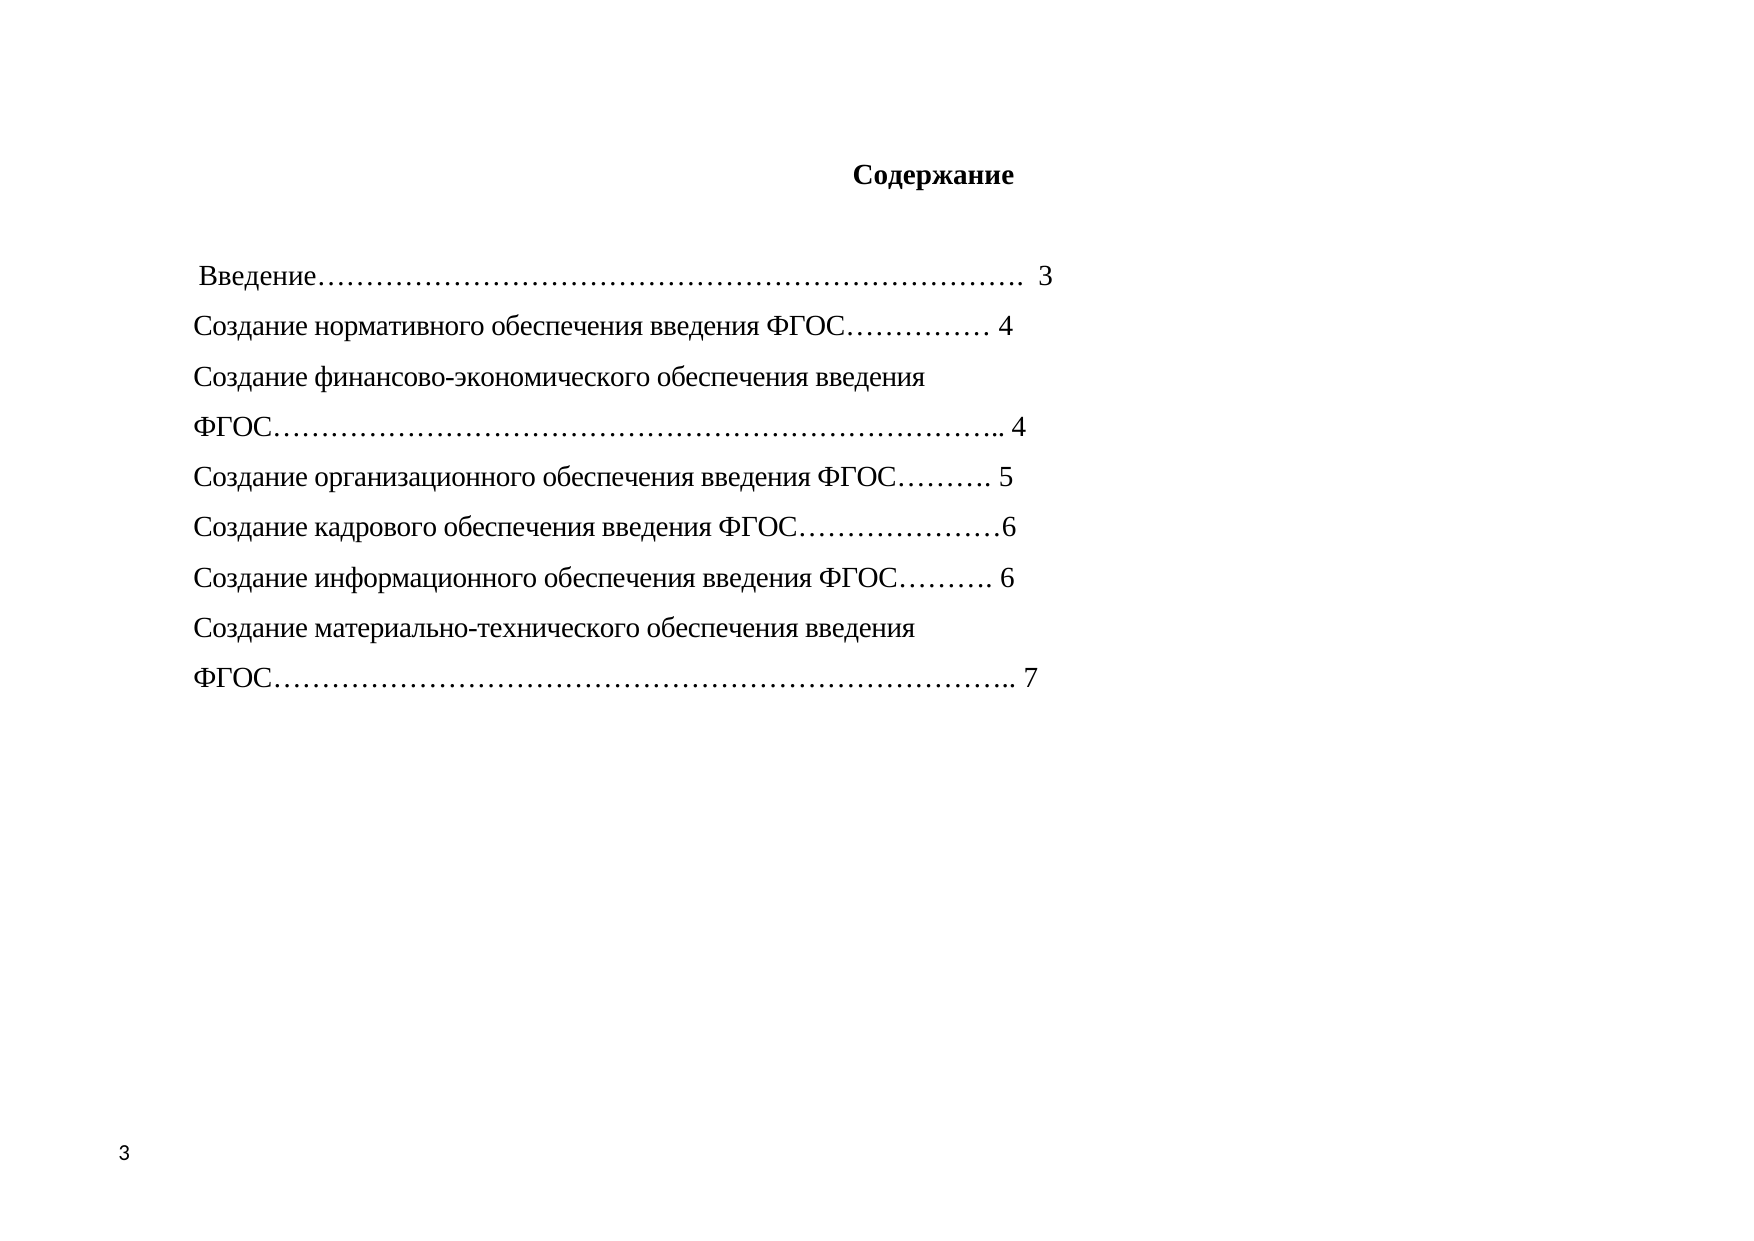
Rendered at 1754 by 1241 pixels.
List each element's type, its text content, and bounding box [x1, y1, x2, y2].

text Создание нормативного обеспечения введения ФГОС…………… 4 [193, 308, 1636, 342]
text ФГОС………………………………………………………………….. 7 [193, 661, 1636, 694]
text Создание финансово-экономического обеспечения введения [193, 359, 1636, 392]
text Создание информационного обеспечения введения ФГОС………. 6 [193, 560, 1636, 593]
text Создание кадрового обеспечения введения ФГОС…………………6 [193, 509, 1636, 543]
text Содержание [231, 157, 1636, 191]
text Создание материально-технического обеспечения введения [193, 610, 1636, 644]
text ФГОС………………………………………………………………….. 4 [193, 409, 1636, 442]
text Создание организационного обеспечения введения ФГОС………. 5 [193, 459, 1636, 493]
text Введение………………………………………………………………. 3 [118, 258, 1636, 292]
